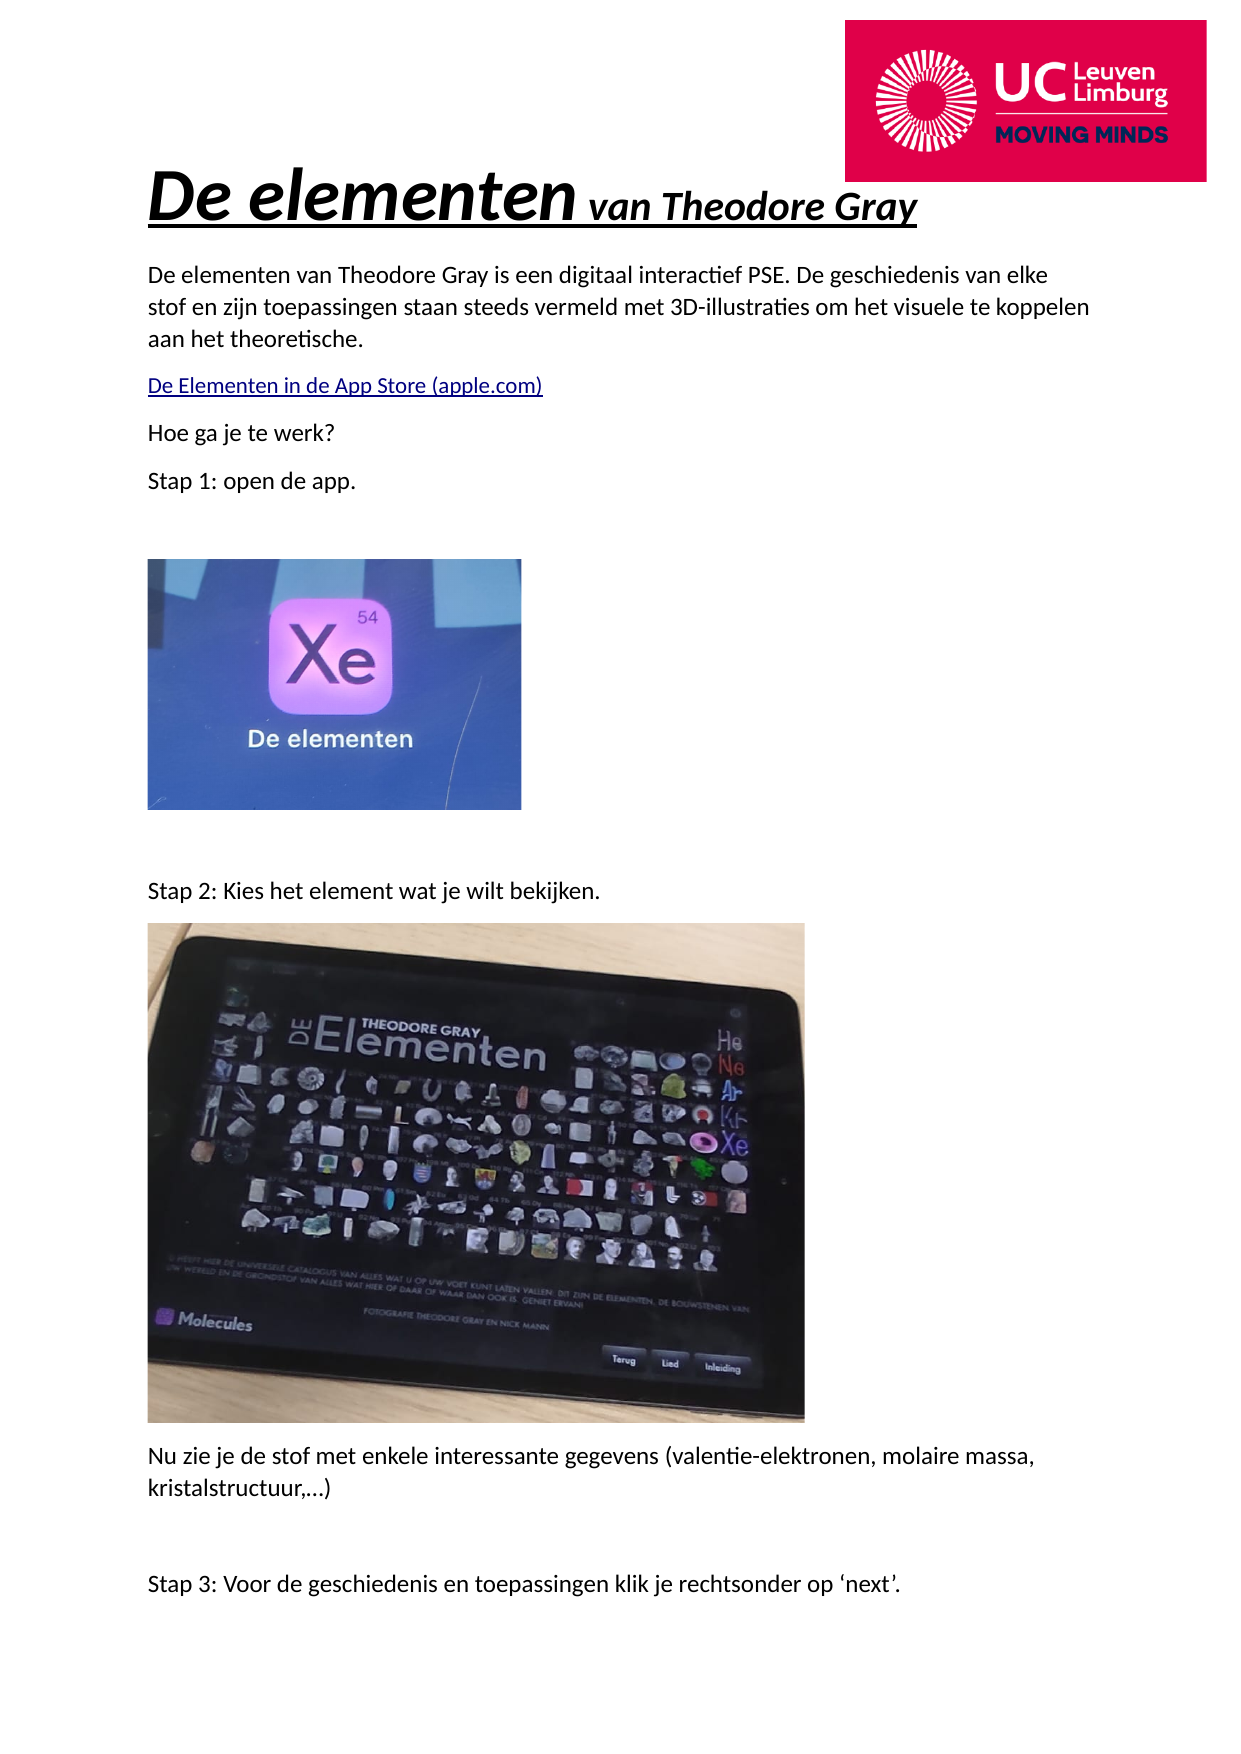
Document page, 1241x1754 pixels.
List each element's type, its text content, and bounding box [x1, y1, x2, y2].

text Stap 3: Voor de geschiedenis en toepassingen klik je rechtsonder op ‘next’. [148, 1569, 1093, 1599]
text Hoe ga je te werk? [148, 417, 1093, 447]
text Nu zie je de stof met enkele interessante gegevens (valentie-elektronen, molaire massa, kristalstructuur,…) [148, 1440, 1093, 1502]
text Stap 1: open de app. [148, 465, 1093, 496]
text De Elementen in de App Store (apple.com) [148, 371, 1093, 399]
text De elementen van Theodore Gray [148, 148, 1093, 239]
text Stap 2: Kies het element wat je wilt bekijken. [148, 876, 1093, 906]
text De elementen van Theodore Gray is een digitaal interactief PSE. De geschiedenis van elke stof en zijn toepassingen staan steeds vermeld met 3D-illustraties om het visuele te koppelen aan het theoretische. [148, 259, 1093, 353]
